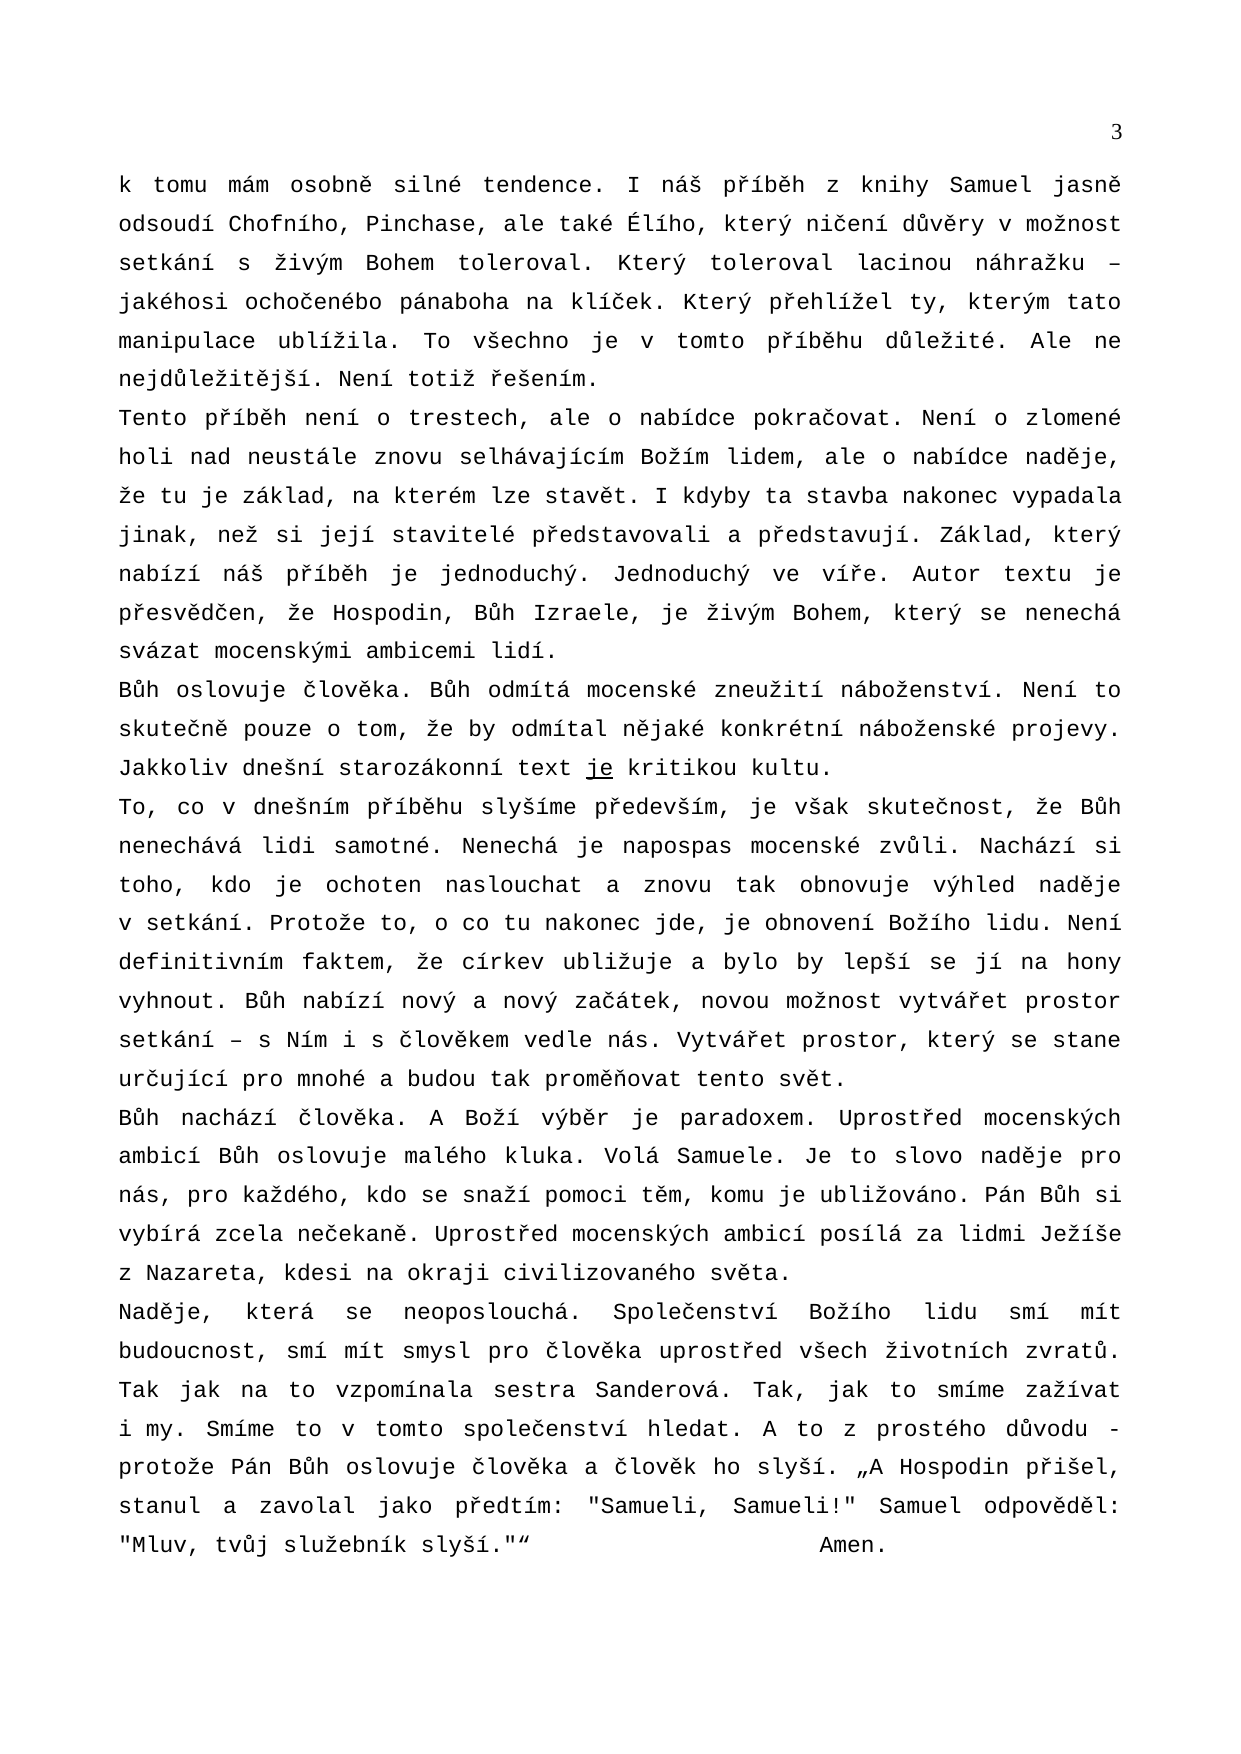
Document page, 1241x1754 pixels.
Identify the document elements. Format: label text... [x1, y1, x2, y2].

text Tento příběh není o trestech, ale o nabídce pokračovat. Není o zlomené holi nad neustále znovu selhávajícím Božím lidem, ale o nabídce naděje, že tu je základ, na kterém lze stavět. I kdyby ta stavba nakonec vypadala jinak, než si její stavitelé představovali a představují. Základ, který nabízí náš příběh je jednoduchý. Jednoduchý ve víře. Autor textu je přesvědčen, že Hospodin, Bůh Izraele, je živým Bohem, který se nenechá svázat mocenskými ambicemi lidí. [118, 407, 1122, 666]
text Bůh nachází člověka. A Boží výběr je paradoxem. Uprostřed mocenských ambicí Bůh oslovuje malého kluka. Volá Samuele. Je to slovo naděje pro nás, pro každého, kdo se snaží pomoci těm, komu je ubližováno. Pán Bůh si vybírá zcela nečekaně. Uprostřed mocenských ambicí posílá za lidmi Ježíše z Nazareta, kdesi na okraji civilizovaného světa. [118, 1106, 1122, 1287]
text To, co v dnešním příběhu slyšíme především, je však skutečnost, že Bůh nenechává lidi samotné. Nenechá je napospas mocenské zvůli. Nachází si toho, kdo je ochoten naslouchat a znovu tak obnovuje výhled naděje v setkání. Protože to, o co tu nakonec jde, je obnovení Božího lidu. Není definitivním faktem, že církev ubližuje a bylo by lepší se jí na hony vyhnout. Bůh nabízí nový a nový začátek, novou možnost vytvářet prostor setkání – s Ním i s člověkem vedle nás. Vytvářet prostor, který se stane určující pro mnohé a budou tak proměňovat tento svět. [118, 795, 1122, 1093]
text k tomu mám osobně silné tendence. I náš příběh z knihy Samuel jasně odsoudí Chofního, Pinchase, ale také Élího, který ničení důvěry v možnost setkání s živým Bohem toleroval. Který toleroval lacinou náhražku – jakéhosi ochočenébo pánaboha na klíček. Který přehlížel ty, kterým tato manipulace ublížila. To všechno je v tomto příběhu důležité. Ale ne nejdůležitější. Není totiž řešením. [118, 173, 1122, 394]
text Naděje, která se neoposlouchá. Společenství Božího lidu smí mít budoucnost, smí mít smysl pro člověka uprostřed všech životních zvratů. Tak jak na to vzpomínala sestra Sanderová. Tak, jak to smíme zažívat i my. Smíme to v tomto společenství hledat. A to z prostého důvodu - protože Pán Bůh oslovuje člověka a člověk ho slyší. „A Hospodin přišel, stanul a zavolal jako předtím: "Samueli, Samueli!" Samuel odpověděl: "Mluv, tvůj služebník slyší."“ Amen. [118, 1300, 1122, 1559]
text Bůh oslovuje člověka. Bůh odmítá mocenské zneužití náboženství. Není to skutečně pouze o tom, že by odmítal nějaké konkrétní náboženské projevy. Jakkoliv dnešní starozákonní text je kritikou kultu. [118, 679, 1122, 782]
